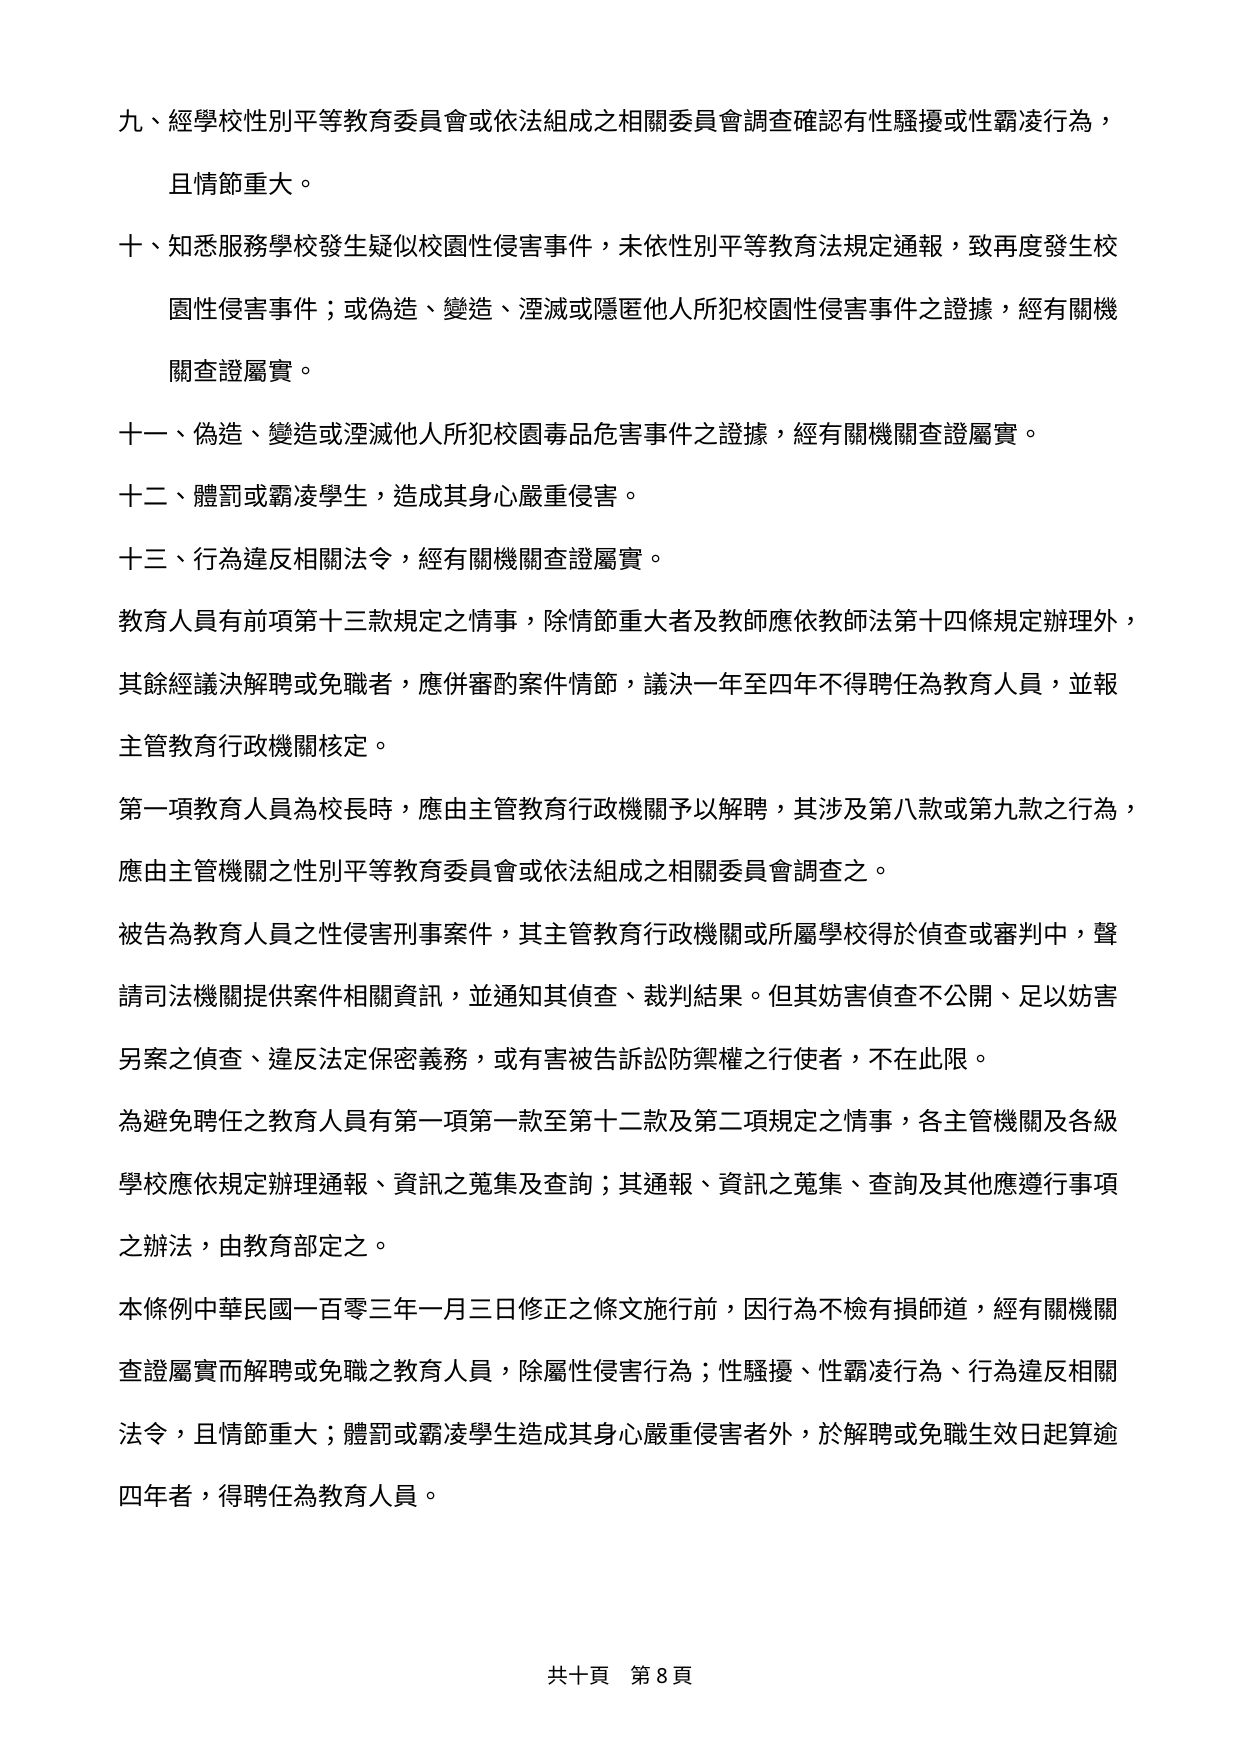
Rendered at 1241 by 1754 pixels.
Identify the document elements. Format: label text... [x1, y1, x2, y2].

text 十、知悉服務學校發生疑似校園性侵害事件，未依性別平等教育法規定通報，致再度發生校園性侵害事件；或偽造、變造、湮滅或隱匿他人所犯校園性侵害事件之證據，經有關機關查證屬實。 [118, 203, 1122, 391]
text 十一、偽造、變造或湮滅他人所犯校園毒品危害事件之證據，經有關機關查證屬實。 [118, 391, 1122, 453]
text 十二、體罰或霸凌學生，造成其身心嚴重侵害。 [118, 453, 1122, 516]
text 教育人員有前項第十三款規定之情事，除情節重大者及教師應依教師法第十四條規定辦理外，其餘經議決解聘或免職者，應併審酌案件情節，議決一年至四年不得聘任為教育人員，並報主管教育行政機關核定。 [118, 578, 1122, 766]
text 本條例中華民國一百零三年一月三日修正之條文施行前，因行為不檢有損師道，經有關機關查證屬實而解聘或免職之教育人員，除屬性侵害行為；性騷擾、性霸凌行為、行為違反相關法令，且情節重大；體罰或霸凌學生造成其身心嚴重侵害者外，於解聘或免職生效日起算逾四年者，得聘任為教育人員。 [118, 1266, 1122, 1516]
text 被告為教育人員之性侵害刑事案件，其主管教育行政機關或所屬學校得於偵查或審判中，聲請司法機關提供案件相關資訊，並通知其偵查、裁判結果。但其妨害偵查不公開、足以妨害另案之偵查、違反法定保密義務，或有害被告訴訟防禦權之行使者，不在此限。 [118, 891, 1122, 1078]
text 為避免聘任之教育人員有第一項第一款至第十二款及第二項規定之情事，各主管機關及各級學校應依規定辦理通報、資訊之蒐集及查詢；其通報、資訊之蒐集、查詢及其他應遵行事項之辦法，由教育部定之。 [118, 1078, 1122, 1266]
text 十三、行為違反相關法令，經有關機關查證屬實。 [118, 516, 1122, 578]
text 九、經學校性別平等教育委員會或依法組成之相關委員會調查確認有性騷擾或性霸凌行為，且情節重大。 [118, 78, 1122, 203]
text 第一項教育人員為校長時，應由主管教育行政機關予以解聘，其涉及第八款或第九款之行為，應由主管機關之性別平等教育委員會或依法組成之相關委員會調查之。 [118, 766, 1122, 891]
